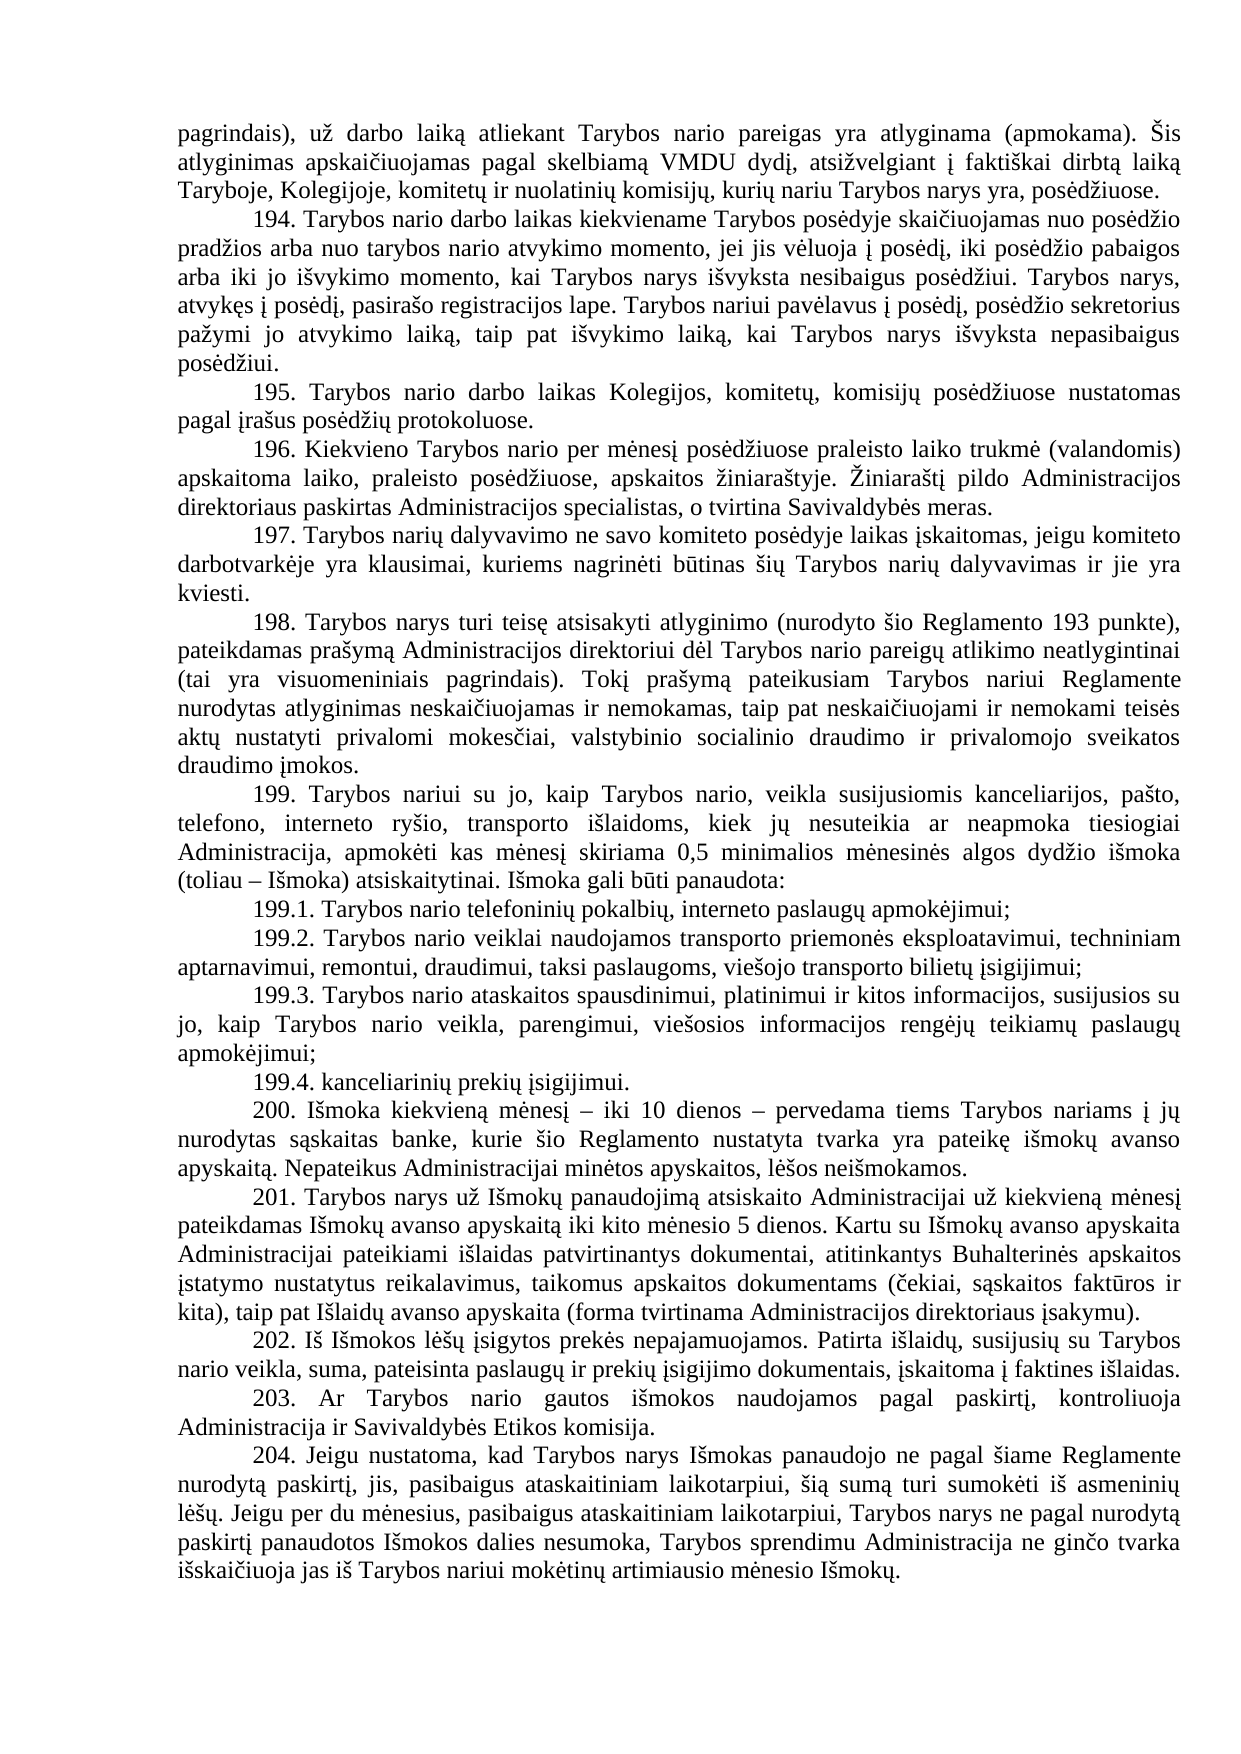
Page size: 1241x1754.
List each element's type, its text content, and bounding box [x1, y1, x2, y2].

text 199.1. Tarybos nario telefoninių pokalbių, interneto paslaugų apmokėjimui; [177, 894, 1181, 923]
text 197. Tarybos narių dalyvavimo ne savo komiteto posėdyje laikas įskaitomas, jeigu komiteto darbotvarkėje yra klausimai, kuriems nagrinėti būtinas šių Tarybos narių dalyvavimas ir jie yra kviesti. [177, 521, 1181, 607]
text 199.4. kanceliarinių prekių įsigijimui. [177, 1067, 1181, 1096]
text 202. Iš Išmokos lėšų įsigytos prekės nepajamuojamos. Patirta išlaidų, susijusių su Tarybos nario veikla, suma, pateisinta paslaugų ir prekių įsigijimo dokumentais, įskaitoma į faktines išlaidas. [177, 1326, 1181, 1383]
text 198. Tarybos narys turi teisę atsisakyti atlyginimo (nurodyto šio Reglamento 193 punkte), pateikdamas prašymą Administracijos direktoriui dėl Tarybos nario pareigų atlikimo neatlygintinai (tai yra visuomeniniais pagrindais). Tokį prašymą pateikusiam Tarybos nariui Reglamente nurodytas atlyginimas neskaičiuojamas ir nemokamas, taip pat neskaičiuojami ir nemokami teisės aktų nustatyti privalomi mokesčiai, valstybinio socialinio draudimo ir privalomojo sveikatos draudimo įmokos. [177, 607, 1181, 779]
text 194. Tarybos nario darbo laikas kiekviename Tarybos posėdyje skaičiuojamas nuo posėdžio pradžios arba nuo tarybos nario atvykimo momento, jei jis vėluoja į posėdį, iki posėdžio pabaigos arba iki jo išvykimo momento, kai Tarybos narys išvyksta nesibaigus posėdžiui. Tarybos narys, atvykęs į posėdį, pasirašo registracijos lape. Tarybos nariui pavėlavus į posėdį, posėdžio sekretorius pažymi jo atvykimo laiką, taip pat išvykimo laiką, kai Tarybos narys išvyksta nepasibaigus posėdžiui. [177, 204, 1181, 377]
text 199.2. Tarybos nario veiklai naudojamos transporto priemonės eksploatavimui, techniniam aptarnavimui, remontui, draudimui, taksi paslaugoms, viešojo transporto bilietų įsigijimui; [177, 923, 1181, 981]
text 195. Tarybos nario darbo laikas Kolegijos, komitetų, komisijų posėdžiuose nustatomas pagal įrašus posėdžių protokoluose. [177, 377, 1181, 434]
text 199.3. Tarybos nario ataskaitos spausdinimui, platinimui ir kitos informacijos, susijusios su jo, kaip Tarybos nario veikla, parengimui, viešosios informacijos rengėjų teikiamų paslaugų apmokėjimui; [177, 981, 1181, 1067]
text 196. Kiekvieno Tarybos nario per mėnesį posėdžiuose praleisto laiko trukmė (valandomis) apskaitoma laiko, praleisto posėdžiuose, apskaitos žiniaraštyje. Žiniaraštį pildo Administracijos direktoriaus paskirtas Administracijos specialistas, o tvirtina Savivaldybės meras. [177, 434, 1181, 521]
text 200. Išmoka kiekvieną mėnesį – iki 10 dienos – pervedama tiems Tarybos nariams į jų nurodytas sąskaitas banke, kurie šio Reglamento nustatyta tvarka yra pateikę išmokų avanso apyskaitą. Nepateikus Administracijai minėtos apyskaitos, lėšos neišmokamos. [177, 1096, 1181, 1182]
text 199. Tarybos nariui su jo, kaip Tarybos nario, veikla susijusiomis kanceliarijos, pašto, telefono, interneto ryšio, transporto išlaidoms, kiek jų nesuteikia ar neapmoka tiesiogiai Administracija, apmokėti kas mėnesį skiriama 0,5 minimalios mėnesinės algos dydžio išmoka (toliau – Išmoka) atsiskaitytinai. Išmoka gali būti panaudota: [177, 779, 1181, 894]
text pagrindais), už darbo laiką atliekant Tarybos nario pareigas yra atlyginama (apmokama). Šis atlyginimas apskaičiuojamas pagal skelbiamą VMDU dydį, atsižvelgiant į faktiškai dirbtą laiką Taryboje, Kolegijoje, komitetų ir nuolatinių komisijų, kurių nariu Tarybos narys yra, posėdžiuose. [177, 118, 1181, 204]
text 204. Jeigu nustatoma, kad Tarybos narys Išmokas panaudojo ne pagal šiame Reglamente nurodytą paskirtį, jis, pasibaigus ataskaitiniam laikotarpiui, šią sumą turi sumokėti iš asmeninių lėšų. Jeigu per du mėnesius, pasibaigus ataskaitiniam laikotarpiui, Tarybos narys ne pagal nurodytą paskirtį panaudotos Išmokos dalies nesumoka, Tarybos sprendimu Administracija ne ginčo tvarka išskaičiuoja jas iš Tarybos nariui mokėtinų artimiausio mėnesio Išmokų. [177, 1441, 1181, 1584]
text 203. Ar Tarybos nario gautos išmokos naudojamos pagal paskirtį, kontroliuoja Administracija ir Savivaldybės Etikos komisija. [177, 1383, 1181, 1441]
text 201. Tarybos narys už Išmokų panaudojimą atsiskaito Administracijai už kiekvieną mėnesį pateikdamas Išmokų avanso apyskaitą iki kito mėnesio 5 dienos. Kartu su Išmokų avanso apyskaita Administracijai pateikiami išlaidas patvirtinantys dokumentai, atitinkantys Buhalterinės apskaitos įstatymo nustatytus reikalavimus, taikomus apskaitos dokumentams (čekiai, sąskaitos faktūros ir kita), taip pat Išlaidų avanso apyskaita (forma tvirtinama Administracijos direktoriaus įsakymu). [177, 1182, 1181, 1326]
